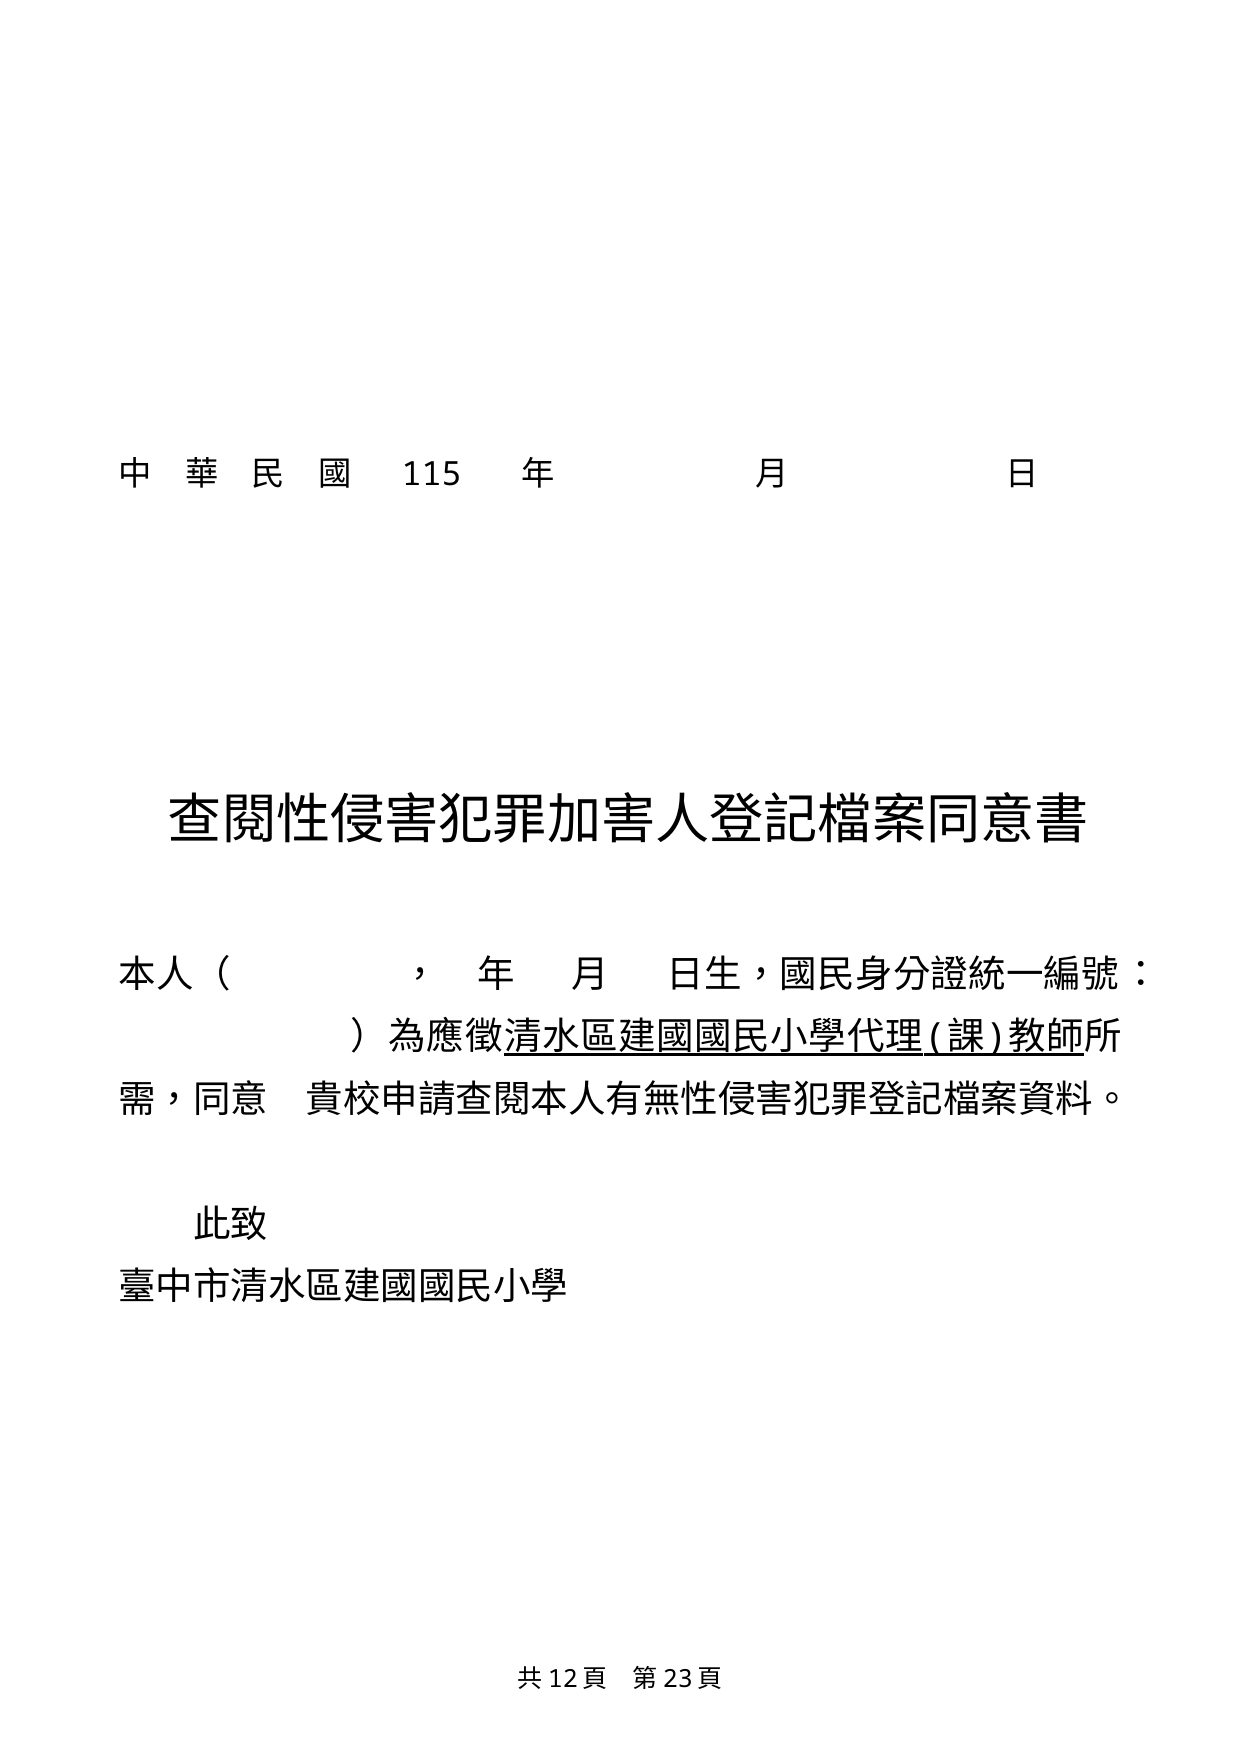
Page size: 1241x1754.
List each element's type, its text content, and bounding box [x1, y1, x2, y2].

text 此致 [118, 1179, 1122, 1242]
text 中 華 民 國 115 年 月 日 [118, 429, 1122, 492]
text 本人（ ， 年 月 日生，國民身分證統一編號： ）為應徵清水區建國國民小學代理(課)教師所需，同意 貴校申請查閱本人有無性侵害犯罪登記檔案資料。 [118, 929, 1122, 1117]
text 查閱性侵害犯罪加害人登記檔案同意書 [118, 742, 1138, 867]
text 臺中市清水區建國國民小學 [118, 1242, 1122, 1304]
